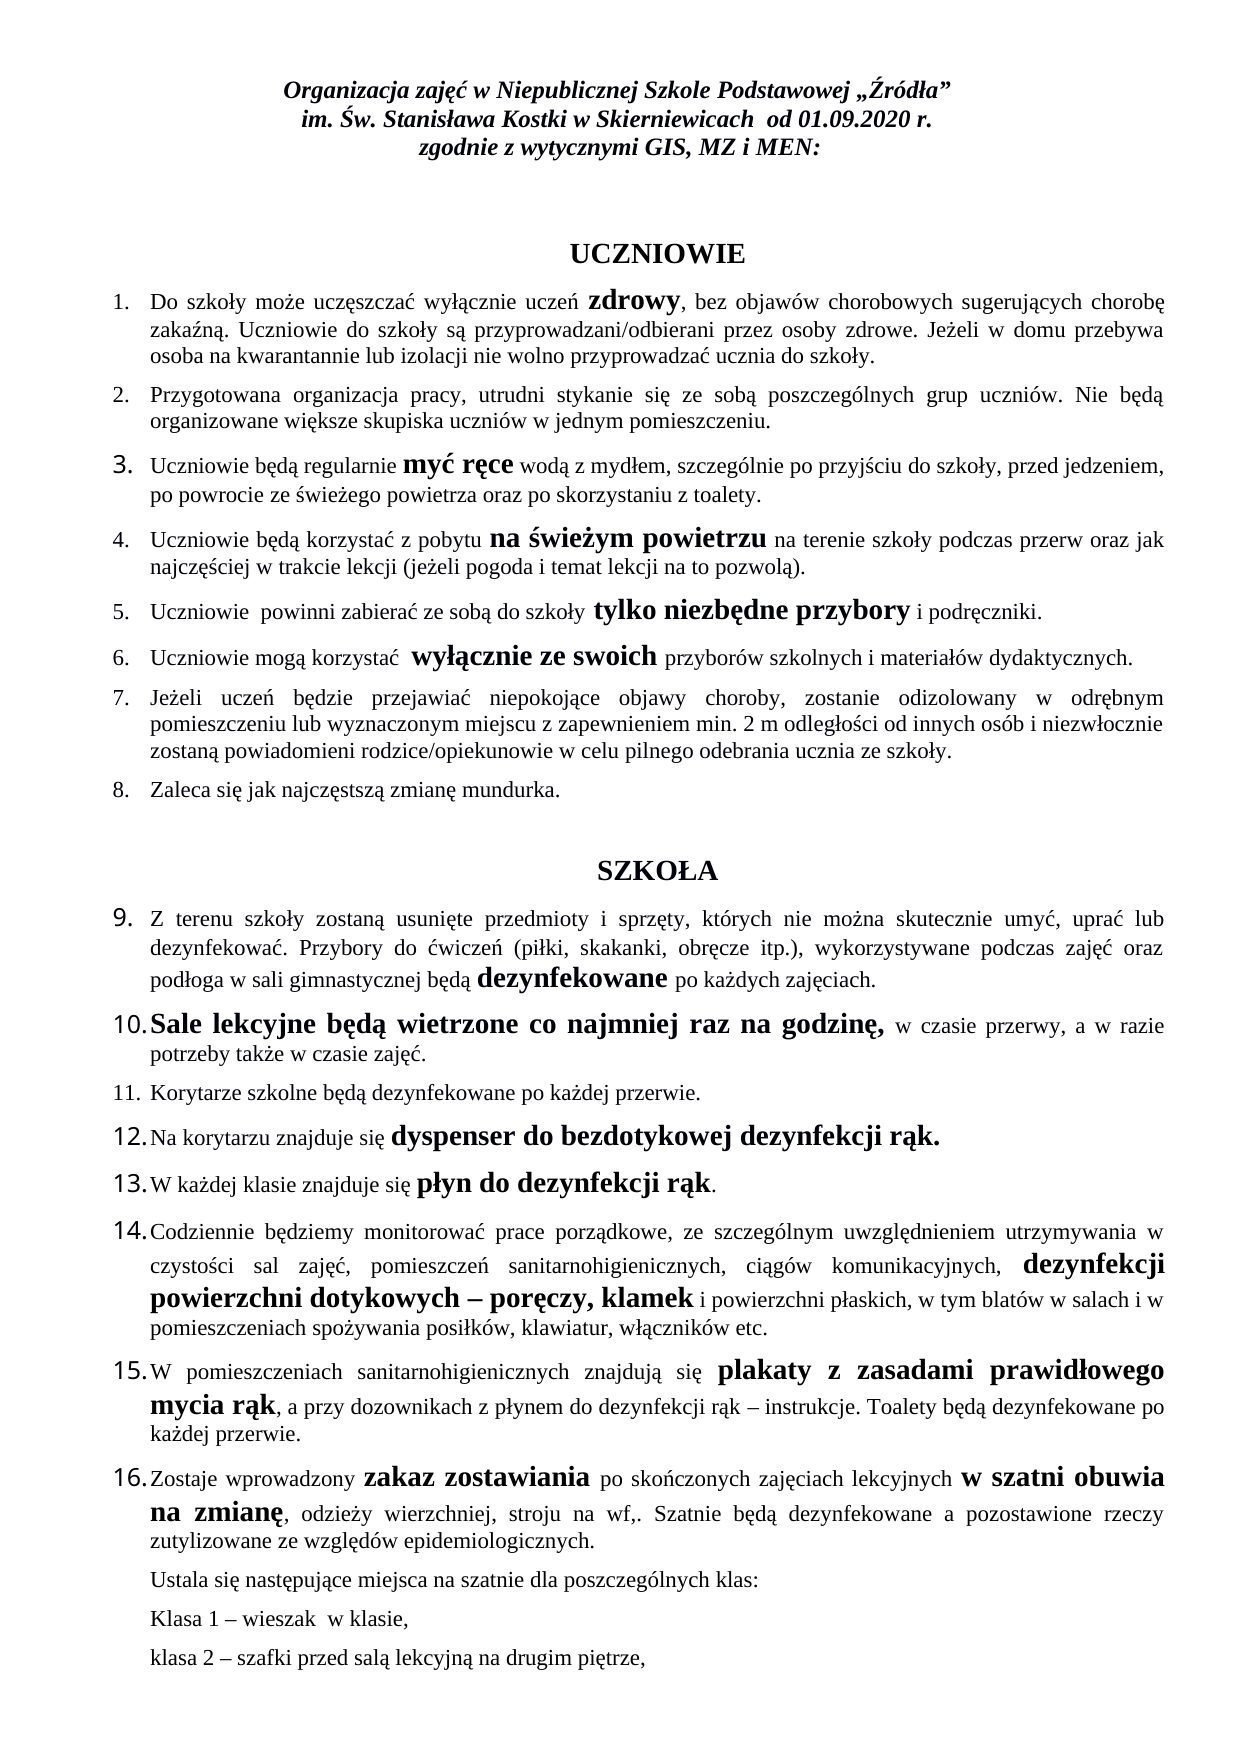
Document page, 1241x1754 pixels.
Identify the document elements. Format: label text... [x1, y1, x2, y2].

list Zaleca się jak najczęstszą zmianę mundurka. [112, 776, 1165, 802]
list W każdej klasie znajduje się płyn do dezynfekcji rąk. [112, 1165, 1165, 1200]
text Organizacja zajęć w Niepublicznej Szkole Podstawowej „Źródła” im. Św. Stanisława Kostki w Skierniewicach od 01.09.2020 r. zgodnie z wytycznymi GIS, MZ i MEN: [75, 75, 1165, 161]
list Codziennie będziemy monitorować prace porządkowe, ze szczególnym uwzględnieniem utrzymywania w czystości sal zajęć, pomieszczeń sanitarnohigienicznych, ciągów komunikacyjnych, dezynfekcji powierzchni dotykowych – poręczy, klamek i powierzchni płaskich, w tym blatów w salach i w pomieszczeniach spożywania posiłków, klawiatur, włączników etc. [112, 1212, 1165, 1340]
list Jeżeli uczeń będzie przejawiać niepokojące objawy choroby, zostanie odizolowany w odrębnym pomieszczeniu lub wyznaczonym miejscu z zapewnieniem min. 2 m odległości od innych osób i niezwłocznie zostaną powiadomieni rodzice/opiekunowie w celu pilnego odebrania ucznia ze szkoły. [112, 684, 1165, 763]
list Na korytarzu znajduje się dyspenser do bezdotykowej dezynfekcji rąk. [112, 1118, 1165, 1153]
list Do szkoły może uczęszczać wyłącznie uczeń zdrowy, bez objawów chorobowych sugerujących chorobę zakaźną. Uczniowie do szkoły są przyprowadzani/odbierani przez osoby zdrowe. Jeżeli w domu przebywa osoba na kwarantannie lub izolacji nie wolno przyprowadzać ucznia do szkoły. [112, 282, 1165, 368]
list SZKOŁA [112, 853, 1165, 887]
list Klasa 1 – wieszak w klasie, [112, 1605, 1165, 1632]
list UCZNIOWIE [112, 236, 1165, 270]
list Uczniowie będą korzystać z pobytu na świeżym powietrzu na terenie szkoły podczas przerw oraz jak najczęściej w trakcie lekcji (jeżeli pogoda i temat lekcji na to pozwolą). [112, 520, 1165, 579]
list Korytarze szkolne będą dezynfekowane po każdej przerwie. [112, 1079, 1165, 1106]
list Ustala się następujące miejsca na szatnie dla poszczególnych klas: [112, 1566, 1165, 1593]
list Przygotowana organizacja pracy, utrudni stykanie się ze sobą poszczególnych grup uczniów. Nie będą organizowane większe skupiska uczniów w jednym pomieszczeniu. [112, 381, 1165, 434]
list Sale lekcyjne będą wietrzone co najmniej raz na godzinę, w czasie przerwy, a w razie potrzeby także w czasie zajęć. [112, 1006, 1165, 1067]
list Uczniowie powinni zabierać ze sobą do szkoły tylko niezbędne przybory i podręczniki. [112, 592, 1165, 626]
list W pomieszczeniach sanitarnohigienicznych znajdują się plakaty z zasadami prawidłowego mycia rąk, a przy dozownikach z płynem do dezynfekcji rąk – instrukcje. Toalety będą dezynfekowane po każdej przerwie. [112, 1352, 1165, 1447]
list Z terenu szkoły zostaną usunięte przedmioty i sprzęty, których nie można skutecznie umyć, uprać lub dezynfekować. Przybory do ćwiczeń (piłki, skakanki, obręcze itp.), wykorzystywane podczas zajęć oraz podłoga w sali gimnastycznej będą dezynfekowane po każdych zajęciach. [112, 899, 1165, 993]
list Uczniowie będą regularnie myć ręce wodą z mydłem, szczególnie po przyjściu do szkoły, przed jedzeniem, po powrocie ze świeżego powietrza oraz po skorzystaniu z toalety. [112, 446, 1165, 507]
list Zostaje wprowadzony zakaz zostawiania po skończonych zajęciach lekcyjnych w szatni obuwia na zmianę, odzieży wierzchniej, stroju na wf,. Szatnie będą dezynfekowane a pozostawione rzeczy zutylizowane ze względów epidemiologicznych. [112, 1459, 1165, 1554]
list klasa 2 – szafki przed salą lekcyjną na drugim piętrze, [112, 1644, 1165, 1670]
list Uczniowie mogą korzystać wyłącznie ze swoich przyborów szkolnych i materiałów dydaktycznych. [112, 638, 1165, 672]
